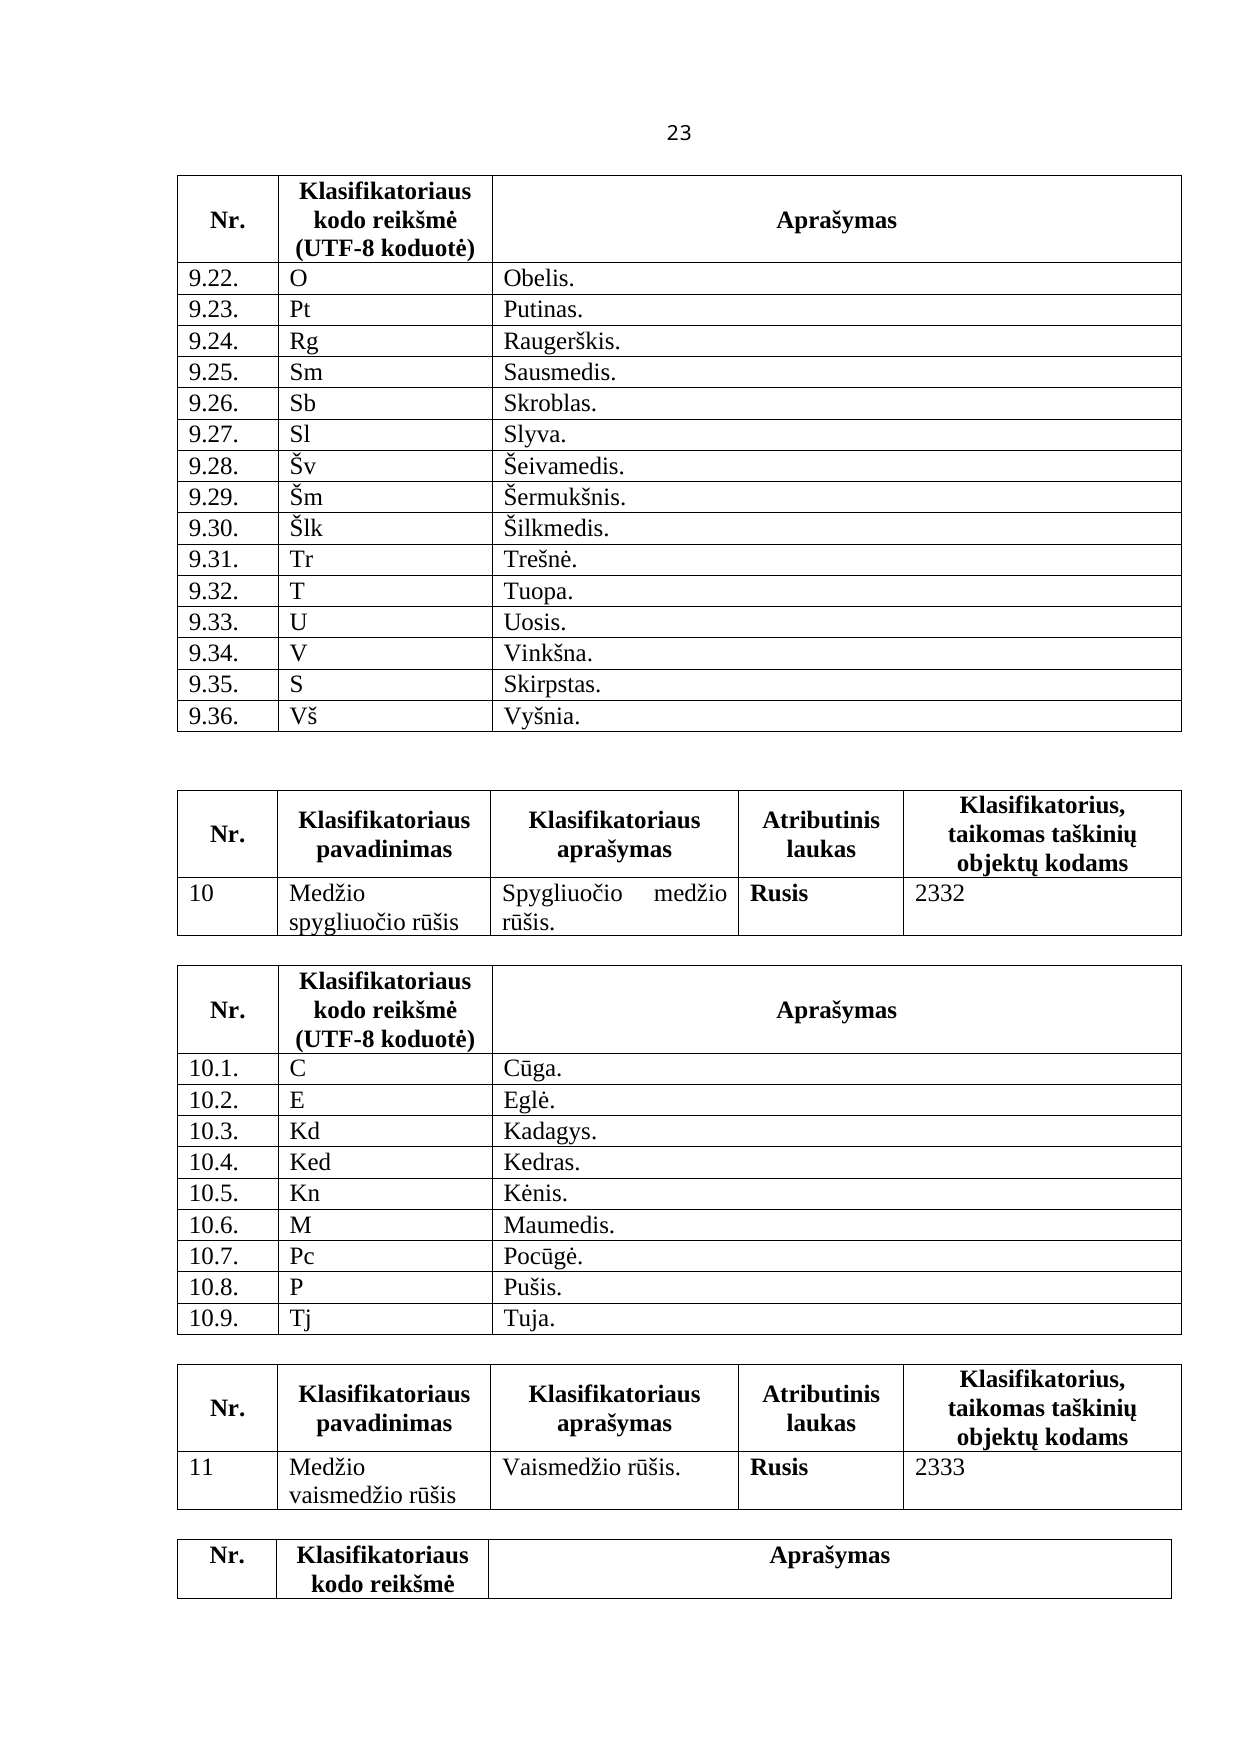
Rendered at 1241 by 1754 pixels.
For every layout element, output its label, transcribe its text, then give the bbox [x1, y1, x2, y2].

table_cell 9.32. [178, 576, 278, 606]
table_cell 10.6. [178, 1210, 278, 1240]
table_cell Slyva. [493, 420, 1181, 450]
table_header Klasifikatorius, taikomas taškinių objektų kodams [904, 791, 1181, 877]
table_cell Šeivamedis. [493, 451, 1181, 481]
table_cell Skroblas. [493, 388, 1181, 418]
table_cell Pt [279, 295, 492, 325]
table_cell Rg [279, 326, 492, 356]
table_cell 10 [178, 878, 277, 935]
table_cell Tj [279, 1304, 492, 1334]
table_cell Sm [279, 357, 492, 387]
table_header Nr. [178, 791, 277, 877]
table_cell Tuopa. [493, 576, 1181, 606]
table_cell Maumedis. [493, 1210, 1181, 1240]
table_header Atributinis laukas [739, 1365, 903, 1451]
table_cell 9.28. [178, 451, 278, 481]
table_cell Eglė. [493, 1085, 1181, 1115]
table_header Nr. [178, 176, 278, 262]
table_cell Cūga. [493, 1054, 1181, 1084]
table_cell 9.36. [178, 701, 278, 731]
table_cell 10.8. [178, 1272, 278, 1302]
table_cell 2333 [904, 1452, 1181, 1509]
table_cell Šermukšnis. [493, 482, 1181, 512]
table_header Klasifikatoriaus kodo reikšmė (UTF-8 koduotė) [279, 176, 492, 262]
table_cell Tuja. [493, 1304, 1181, 1334]
table_cell 9.25. [178, 357, 278, 387]
table_cell Tr [279, 545, 492, 575]
table_cell 10.3. [178, 1116, 278, 1146]
table_cell Kn [279, 1179, 492, 1209]
table_header Nr. [178, 966, 278, 1052]
table_cell Rusis [739, 1452, 903, 1509]
table_cell 9.35. [178, 670, 278, 700]
table_cell Sb [279, 388, 492, 418]
table_cell Šv [279, 451, 492, 481]
table_cell 9.30. [178, 513, 278, 543]
table_cell T [279, 576, 492, 606]
table_cell Sausmedis. [493, 357, 1181, 387]
table_header Klasifikatoriaus kodo reikšmė [277, 1540, 488, 1598]
table_header Aprašymas [493, 966, 1181, 1052]
table_cell Rusis [739, 878, 903, 935]
table_cell U [279, 607, 492, 637]
table_cell 10.7. [178, 1241, 278, 1271]
table_cell Obelis. [493, 263, 1181, 293]
table_cell Ked [279, 1147, 492, 1177]
table_cell 9.22. [178, 263, 278, 293]
table_cell V [279, 638, 492, 668]
table_cell Vyšnia. [493, 701, 1181, 731]
table_cell Vaismedžio rūšis. [491, 1452, 738, 1509]
table_cell Putinas. [493, 295, 1181, 325]
table_cell C [279, 1054, 492, 1084]
table_header Atributinis laukas [739, 791, 903, 877]
table_header Klasifikatoriaus aprašymas [491, 791, 738, 877]
table_header Aprašymas [489, 1540, 1171, 1598]
table_cell Medžio vaismedžio rūšis [278, 1452, 490, 1509]
table_cell Šilkmedis. [493, 513, 1181, 543]
table_header Klasifikatoriaus aprašymas [491, 1365, 738, 1451]
table_cell S [279, 670, 492, 700]
table_cell Šlk [279, 513, 492, 543]
table_cell 9.29. [178, 482, 278, 512]
table_cell Kadagys. [493, 1116, 1181, 1146]
table_cell O [279, 263, 492, 293]
table_cell Šm [279, 482, 492, 512]
table_cell 9.31. [178, 545, 278, 575]
table_cell 9.26. [178, 388, 278, 418]
table_cell Spygliuočio medžio rūšis. [491, 878, 738, 935]
table_cell Pocūgė. [493, 1241, 1181, 1271]
table_cell E [279, 1085, 492, 1115]
table_cell Vš [279, 701, 492, 731]
table_cell Pušis. [493, 1272, 1181, 1302]
table_header Nr. [178, 1540, 276, 1598]
table_cell 11 [178, 1452, 277, 1509]
table_cell Raugerškis. [493, 326, 1181, 356]
table_cell 9.27. [178, 420, 278, 450]
table_header Klasifikatorius, taikomas taškinių objektų kodams [904, 1365, 1181, 1451]
table_cell Sl [279, 420, 492, 450]
table_cell 10.5. [178, 1179, 278, 1209]
table_cell Kedras. [493, 1147, 1181, 1177]
table_cell 10.1. [178, 1054, 278, 1084]
table_cell 10.2. [178, 1085, 278, 1115]
table_cell Uosis. [493, 607, 1181, 637]
table_cell Medžio spygliuočio rūšis [278, 878, 490, 935]
table_header Klasifikatoriaus pavadinimas [278, 1365, 490, 1451]
table_cell 9.34. [178, 638, 278, 668]
table_cell Vinkšna. [493, 638, 1181, 668]
table_header Klasifikatoriaus pavadinimas [278, 791, 490, 877]
table_cell Kd [279, 1116, 492, 1146]
table_cell Pc [279, 1241, 492, 1271]
table_cell 10.9. [178, 1304, 278, 1334]
table_cell P [279, 1272, 492, 1302]
table_cell Skirpstas. [493, 670, 1181, 700]
table_cell 9.33. [178, 607, 278, 637]
table_cell Trešnė. [493, 545, 1181, 575]
table_cell 2332 [904, 878, 1181, 935]
table_cell M [279, 1210, 492, 1240]
table_header Nr. [178, 1365, 277, 1451]
table_cell Kėnis. [493, 1179, 1181, 1209]
table_header Klasifikatoriaus kodo reikšmė (UTF-8 koduotė) [279, 966, 492, 1052]
table_header Aprašymas [493, 176, 1181, 262]
table_cell 9.24. [178, 326, 278, 356]
table_cell 10.4. [178, 1147, 278, 1177]
table_cell 9.23. [178, 295, 278, 325]
